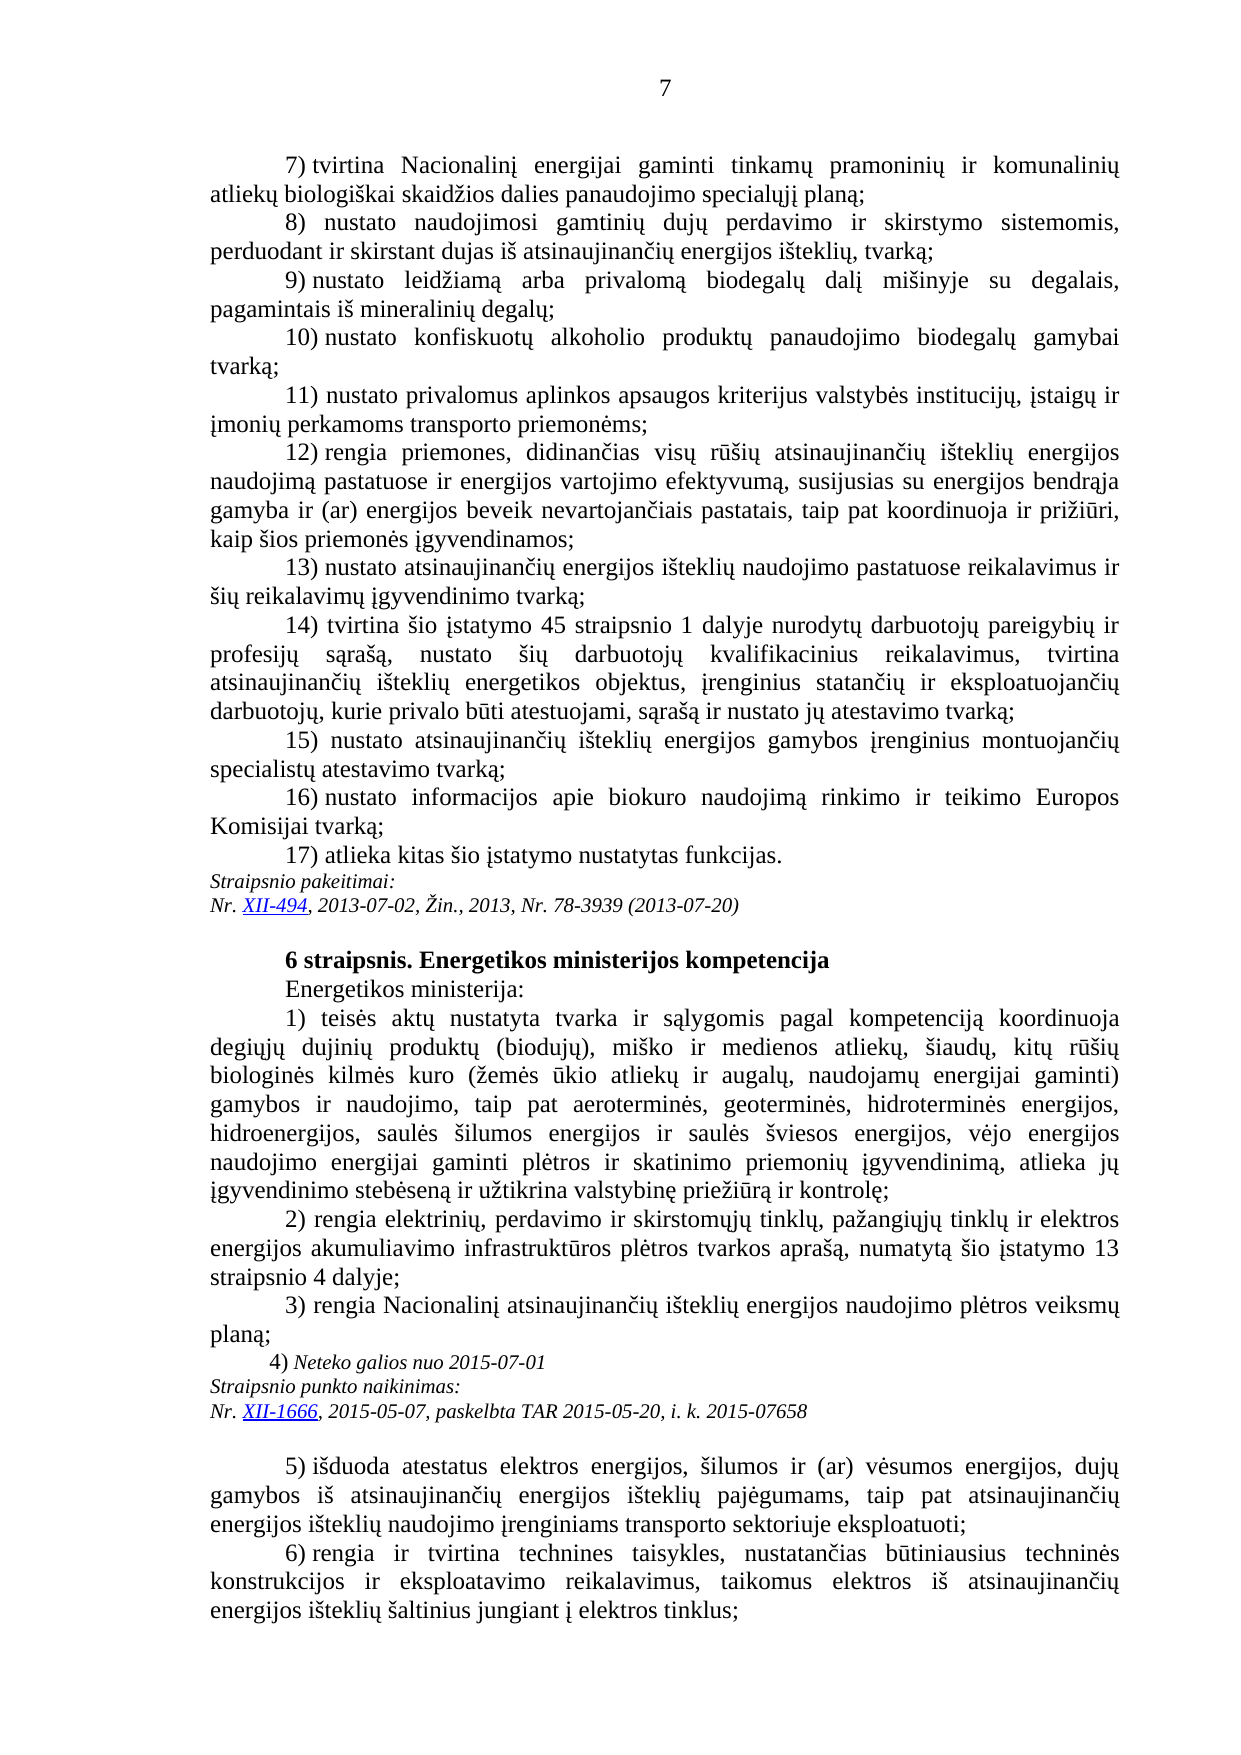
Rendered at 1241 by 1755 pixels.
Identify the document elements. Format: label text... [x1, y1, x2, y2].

text Energetikos ministerija: [210, 974, 1120, 1003]
text 8) nustato naudojimosi gamtinių dujų perdavimo ir skirstymo sistemomis, perduodant ir skirstant dujas iš atsinaujinančių energijos išteklių, tvarką; [210, 207, 1120, 265]
text 7) tvirtina Nacionalinį energijai gaminti tinkamų pramoninių ir komunalinių atliekų biologiškai skaidžios dalies panaudojimo specialųjį planą; [210, 150, 1120, 207]
text 6 straipsnis. Energetikos ministerijos kompetencija [210, 946, 1120, 974]
text 15) nustato atsinaujinančių išteklių energijos gamybos įrenginius montuojančių specialistų atestavimo tvarką; [210, 725, 1120, 782]
text 5) išduoda atestatus elektros energijos, šilumos ir (ar) vėsumos energijos, dujų gamybos iš atsinaujinančių energijos išteklių pajėgumams, taip pat atsinaujinančių energijos išteklių naudojimo įrenginiams transporto sektoriuje eksploatuoti; [210, 1451, 1120, 1538]
text Nr. XII-494, 2013-07-02, Žin., 2013, Nr. 78-3939 (2013-07-20) [210, 893, 1120, 917]
text Straipsnio punkto naikinimas: [210, 1374, 1120, 1398]
text 3) rengia Nacionalinį atsinaujinančių išteklių energijos naudojimo plėtros veiksmų planą; [210, 1291, 1120, 1348]
text 2) rengia elektrinių, perdavimo ir skirstomųjų tinklų, pažangiųjų tinklų ir elektros energijos akumuliavimo infrastruktūros plėtros tvarkos aprašą, numatytą šio įstatymo 13 straipsnio 4 dalyje; [210, 1204, 1120, 1291]
text 4) Neteko galios nuo 2015-07-01 [210, 1348, 1120, 1374]
text 14) tvirtina šio įstatymo 45 straipsnio 1 dalyje nurodytų darbuotojų pareigybių ir profesijų sąrašą, nustato šių darbuotojų kvalifikacinius reikalavimus, tvirtina atsinaujinančių išteklių energetikos objektus, įrenginius statančių ir eksploatuojančių darbuotojų, kurie privalo būti atestuojami, sąrašą ir nustato jų atestavimo tvarką; [210, 610, 1120, 725]
text 10) nustato konfiskuotų alkoholio produktų panaudojimo biodegalų gamybai tvarką; [210, 322, 1120, 380]
text 9) nustato leidžiamą arba privalomą biodegalų dalį mišinyje su degalais, pagamintais iš mineralinių degalų; [210, 265, 1120, 322]
text 1) teisės aktų nustatyta tvarka ir sąlygomis pagal kompetenciją koordinuoja degiųjų dujinių produktų (biodujų), miško ir medienos atliekų, šiaudų, kitų rūšių biologinės kilmės kuro (žemės ūkio atliekų ir augalų, naudojamų energijai gaminti) gamybos ir naudojimo, taip pat aeroterminės, geoterminės, hidroterminės energijos, hidroenergijos, saulės šilumos energijos ir saulės šviesos energijos, vėjo energijos naudojimo energijai gaminti plėtros ir skatinimo priemonių įgyvendinimą, atlieka jų įgyvendinimo stebėseną ir užtikrina valstybinę priežiūrą ir kontrolę; [210, 1003, 1120, 1204]
text 13) nustato atsinaujinančių energijos išteklių naudojimo pastatuose reikalavimus ir šių reikalavimų įgyvendinimo tvarką; [210, 552, 1120, 610]
text 16) nustato informacijos apie biokuro naudojimą rinkimo ir teikimo Europos Komisijai tvarką; [210, 782, 1120, 840]
text 17) atlieka kitas šio įstatymo nustatytas funkcijas. [210, 840, 1120, 869]
text 12) rengia priemones, didinančias visų rūšių atsinaujinančių išteklių energijos naudojimą pastatuose ir energijos vartojimo efektyvumą, susijusias su energijos bendrąja gamyba ir (ar) energijos beveik nevartojančiais pastatais, taip pat koordinuoja ir prižiūri, kaip šios priemonės įgyvendinamos; [210, 437, 1120, 552]
text 6) rengia ir tvirtina technines taisykles, nustatančias būtiniausius techninės konstrukcijos ir eksploatavimo reikalavimus, taikomus elektros iš atsinaujinančių energijos išteklių šaltinius jungiant į elektros tinklus; [210, 1538, 1120, 1624]
text Straipsnio pakeitimai: [210, 869, 1120, 893]
text Nr. XII-1666, 2015-05-07, paskelbta TAR 2015-05-20, i. k. 2015-07658 [210, 1398, 1120, 1423]
text 11) nustato privalomus aplinkos apsaugos kriterijus valstybės institucijų, įstaigų ir įmonių perkamoms transporto priemonėms; [210, 380, 1120, 437]
